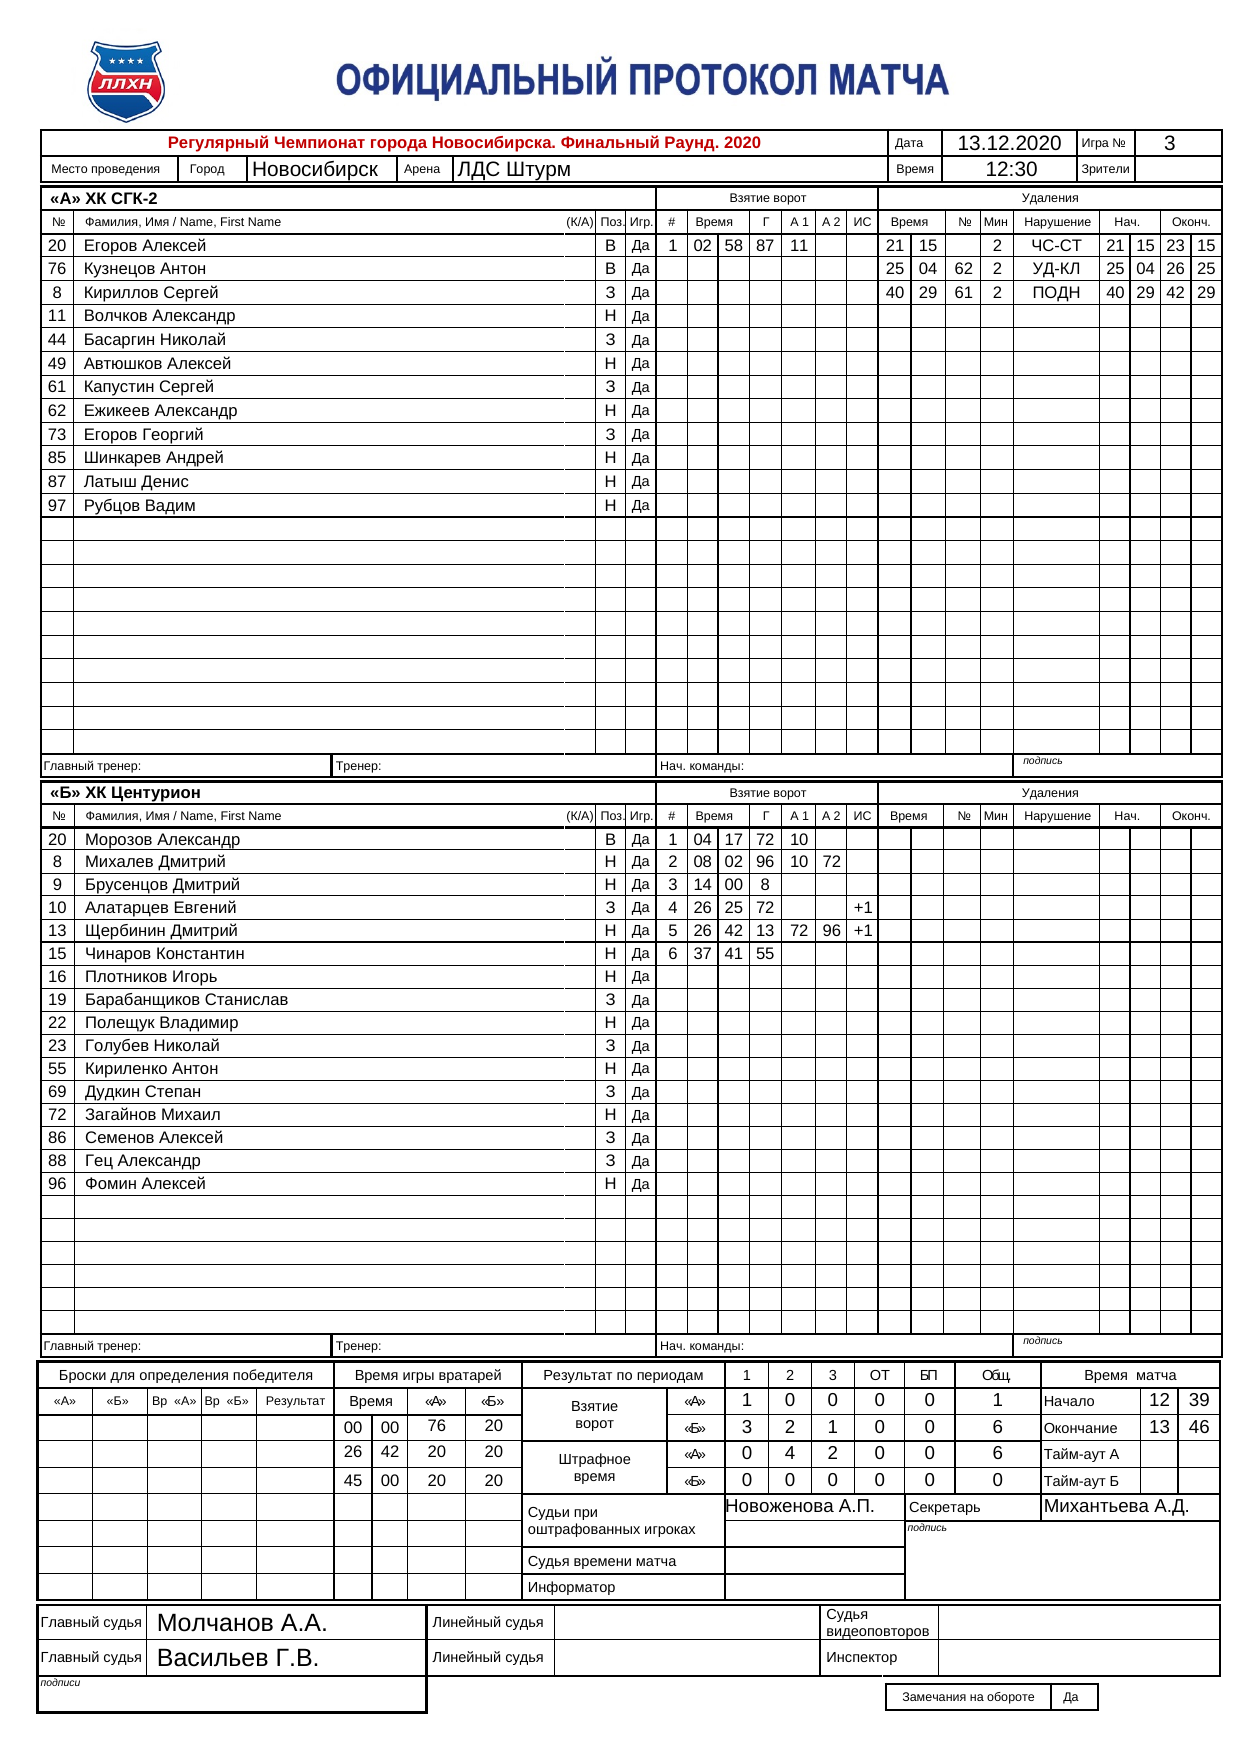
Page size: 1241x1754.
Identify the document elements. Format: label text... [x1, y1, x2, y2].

table_cell 16 [42, 966, 74, 987]
table_cell [726, 1548, 904, 1573]
table_cell [1161, 399, 1190, 422]
table_cell [847, 707, 877, 729]
table_cell [688, 1035, 717, 1057]
table_cell [1014, 989, 1099, 1011]
table_cell 02 [719, 850, 749, 872]
table_cell [373, 1494, 407, 1520]
table_cell [1014, 446, 1099, 469]
table_cell [74, 541, 564, 564]
table_cell [626, 612, 655, 634]
table_cell [1131, 850, 1160, 872]
table_cell З [596, 1127, 625, 1149]
table_cell [657, 1196, 687, 1218]
table_cell [565, 518, 595, 540]
table_cell Вр «А» [148, 1389, 201, 1413]
table_cell Г [750, 805, 781, 826]
table_cell [74, 636, 564, 658]
table_cell 40 [879, 281, 910, 303]
table_cell [75, 1219, 564, 1241]
table_cell [719, 1012, 749, 1033]
table_cell [750, 1242, 781, 1264]
table_cell [946, 470, 980, 493]
table_cell [565, 850, 595, 872]
table_cell [555, 1640, 819, 1675]
table_cell [879, 1311, 910, 1333]
table_cell [565, 352, 595, 374]
table_cell [335, 1521, 371, 1546]
table_cell 42 [719, 920, 749, 941]
table_cell [1100, 1150, 1129, 1172]
table_cell [879, 565, 910, 587]
table_cell [1161, 1196, 1190, 1218]
table_cell [1014, 1012, 1099, 1033]
table_cell 97 [42, 494, 73, 516]
table_cell [981, 1219, 1013, 1241]
table_cell [657, 1127, 687, 1149]
table_cell Секретарь [906, 1495, 1040, 1520]
table_cell [1014, 1265, 1099, 1287]
table_cell [1131, 1219, 1160, 1241]
table_cell 44 [42, 328, 73, 351]
table_cell [879, 352, 910, 374]
table_header Дата [889, 131, 941, 155]
table_cell [1192, 874, 1221, 895]
table_cell +1 [847, 920, 877, 941]
table_cell Нарушение [1014, 211, 1099, 233]
table_cell [816, 1265, 846, 1287]
table_cell Шинкарев Андрей [74, 446, 564, 469]
table_cell 88 [42, 1150, 74, 1172]
table_cell [657, 966, 687, 987]
table_cell [847, 1150, 877, 1172]
table_cell [750, 376, 781, 398]
table_cell Нач. [1100, 805, 1160, 826]
table_cell [1131, 494, 1160, 516]
table_cell [782, 1035, 815, 1057]
table_cell [657, 1058, 687, 1079]
table_cell [912, 707, 945, 729]
table_cell 4 [657, 896, 687, 918]
table_cell 6 [657, 943, 687, 964]
table_cell [1131, 1127, 1160, 1149]
table_cell [782, 1265, 815, 1287]
table_cell [688, 1012, 717, 1033]
table_cell [847, 943, 877, 964]
table_cell [847, 1058, 877, 1079]
table_cell [944, 896, 980, 918]
table_cell [879, 896, 910, 918]
table_cell [782, 399, 815, 422]
table_cell [912, 470, 945, 493]
table_cell [981, 1104, 1013, 1126]
table_header 3 [1136, 131, 1221, 155]
table_cell [816, 1242, 846, 1264]
table_cell [657, 494, 687, 516]
table_cell [1014, 966, 1099, 987]
table_cell [688, 1173, 717, 1195]
table_cell [1014, 352, 1099, 374]
table_cell [847, 399, 877, 422]
table_cell [408, 1547, 465, 1573]
table_cell [981, 1150, 1013, 1172]
table_cell [688, 707, 717, 729]
table_cell [782, 1104, 815, 1126]
table_cell [565, 423, 595, 445]
table_cell Н [596, 943, 625, 964]
table_cell 42 [373, 1441, 407, 1467]
table_cell [1131, 1035, 1160, 1057]
table_cell 62 [946, 257, 980, 280]
table_cell [719, 518, 749, 540]
table_cell [719, 659, 749, 682]
table_cell [688, 1311, 717, 1333]
table_cell 72 [750, 829, 781, 849]
table_cell [981, 989, 1013, 1011]
table_cell Время [879, 211, 945, 233]
table_cell [847, 659, 877, 682]
table_cell [1161, 829, 1190, 849]
table_cell З [596, 281, 625, 303]
table_cell 1 [956, 1389, 1040, 1413]
table_cell [688, 612, 717, 634]
table_cell [912, 874, 943, 895]
table_cell [782, 1219, 815, 1241]
table_cell [202, 1441, 256, 1467]
table_cell [912, 1058, 943, 1079]
table_cell [944, 829, 980, 849]
table_cell [1131, 943, 1160, 964]
table_cell Н [596, 850, 625, 872]
table_cell [1100, 850, 1129, 872]
table_cell [912, 376, 945, 398]
table_cell [1131, 989, 1160, 1011]
table_cell [719, 1173, 749, 1195]
table_cell Чинаров Константин [75, 943, 564, 964]
table_cell [816, 1173, 846, 1195]
table_cell [466, 1574, 521, 1599]
table_cell Время [889, 157, 941, 181]
table_cell [148, 1521, 201, 1546]
table_cell [1131, 1311, 1160, 1333]
table_cell Да [626, 874, 655, 895]
table_cell [879, 1150, 910, 1172]
table_cell [719, 636, 749, 658]
table_cell [719, 683, 749, 706]
table_cell [981, 565, 1013, 587]
table_cell [1100, 565, 1129, 587]
table_cell [1014, 1219, 1099, 1241]
table_cell [750, 588, 781, 611]
table_cell [657, 1311, 687, 1333]
table_cell [1179, 1441, 1219, 1467]
table_cell [750, 612, 781, 634]
table_cell [1161, 850, 1190, 872]
table_cell [688, 966, 717, 987]
table_cell [847, 1012, 877, 1033]
table_cell [1014, 659, 1099, 682]
table_cell [1161, 352, 1190, 374]
table_cell Кузнецов Антон [74, 257, 564, 280]
table_cell [912, 328, 945, 351]
table_cell [688, 659, 717, 682]
table_cell [879, 588, 910, 611]
table_cell Молчанов А.А. [147, 1606, 425, 1639]
table_cell Н [596, 352, 625, 374]
table_cell [1131, 612, 1160, 634]
table_cell [1014, 1173, 1099, 1195]
table_cell [879, 874, 910, 895]
table_cell [816, 829, 846, 849]
table_cell [1014, 874, 1099, 895]
table_cell [782, 636, 815, 658]
table_cell [912, 565, 945, 587]
table_cell 00 [335, 1416, 371, 1440]
table_cell [596, 683, 625, 706]
table_cell [596, 588, 625, 611]
table_cell [719, 1127, 749, 1149]
table_cell [879, 305, 910, 327]
table_cell 73 [42, 423, 73, 445]
table_cell [1014, 1127, 1099, 1149]
table_cell [1100, 683, 1129, 706]
table_cell [981, 730, 1013, 753]
table_cell [1014, 707, 1099, 729]
table_cell [75, 1265, 564, 1287]
table_cell Новосибирск [248, 157, 396, 181]
table_cell [879, 1242, 910, 1264]
table_cell [688, 730, 717, 753]
table_cell [719, 376, 749, 398]
table_cell [74, 730, 564, 753]
table_cell [847, 494, 877, 516]
table_cell [42, 541, 73, 564]
table_cell [946, 565, 980, 587]
table_cell 46 [1179, 1415, 1219, 1440]
table_cell [688, 1288, 717, 1310]
table_cell Автюшков Алексей [74, 352, 564, 374]
table_cell [981, 446, 1013, 469]
table_cell [1100, 1196, 1129, 1218]
table_cell [719, 328, 749, 351]
table_cell [1161, 541, 1190, 564]
table_cell Да [626, 1035, 655, 1057]
table_cell +1 [847, 896, 877, 918]
table_cell 0 [905, 1468, 954, 1493]
table_cell Мин [981, 805, 1013, 826]
table_cell [466, 1494, 521, 1520]
table_cell 2 [769, 1415, 811, 1440]
table_cell Да [626, 1012, 655, 1033]
table_cell [782, 966, 815, 987]
table_cell [912, 1127, 943, 1149]
table_cell [816, 874, 846, 895]
table_cell 04 [688, 829, 717, 849]
table_cell [879, 446, 910, 469]
table_cell [565, 588, 595, 611]
table_cell [847, 874, 877, 895]
table_header Взятие ворот [657, 783, 877, 803]
table_cell [719, 730, 749, 753]
table_cell [1131, 423, 1160, 445]
table_cell Мин [981, 211, 1013, 233]
table_cell 61 [42, 376, 73, 398]
table_cell [657, 683, 687, 706]
table_cell [816, 1219, 846, 1241]
table_cell [719, 1242, 749, 1264]
table_cell [719, 494, 749, 516]
table_cell [719, 966, 749, 987]
table_cell [596, 1265, 625, 1287]
table_cell [719, 565, 749, 587]
table_cell [912, 683, 945, 706]
table_cell Алатарцев Евгений [75, 896, 564, 918]
table_cell [719, 423, 749, 445]
table_cell [1192, 966, 1221, 987]
table_cell [946, 305, 980, 327]
table_cell 12 [1141, 1389, 1177, 1413]
table_cell [750, 1150, 781, 1172]
table_cell Да [626, 989, 655, 1011]
table_cell Игр. [626, 211, 655, 233]
table_cell [565, 1219, 595, 1241]
table_cell [981, 659, 1013, 682]
table_cell [1100, 966, 1129, 987]
table_cell 0 [726, 1442, 768, 1467]
table_cell [879, 636, 910, 658]
table_cell [981, 1265, 1013, 1287]
table_cell [946, 446, 980, 469]
table_cell [981, 1058, 1013, 1079]
table_cell [1100, 730, 1129, 753]
table_cell [1100, 328, 1129, 351]
table_cell [1131, 730, 1160, 753]
table_cell 29 [1131, 281, 1160, 303]
table_cell Главный судья [39, 1606, 146, 1639]
table_cell [816, 659, 846, 682]
table_cell [1192, 399, 1221, 422]
table_cell Инспектор [821, 1640, 938, 1675]
table_cell [719, 612, 749, 634]
table_cell [981, 1081, 1013, 1103]
table_cell [74, 612, 564, 634]
table_cell [688, 328, 717, 351]
table_cell № [42, 211, 73, 233]
table_cell [1131, 896, 1160, 918]
table_cell [1131, 446, 1160, 469]
table_cell (К/А) [565, 211, 595, 233]
table_cell [847, 518, 877, 540]
table_cell [1100, 470, 1129, 493]
table_cell [626, 565, 655, 587]
table_cell [1192, 305, 1221, 327]
table_cell [657, 565, 687, 587]
table_cell [42, 612, 73, 634]
table_cell [1131, 659, 1160, 682]
table_cell [688, 470, 717, 493]
table_cell 20 [42, 235, 73, 256]
table_cell [1161, 659, 1190, 682]
table_cell [912, 1265, 943, 1287]
table_cell Нарушение [1014, 805, 1099, 826]
table_cell Судья видеоповторов [821, 1606, 938, 1639]
table_cell [939, 1606, 1219, 1639]
table_cell 2 [981, 235, 1013, 256]
table_cell [981, 305, 1013, 327]
table_cell [1131, 1104, 1160, 1126]
table_cell [879, 920, 910, 941]
table_cell Судьи при оштрафованных игроках [523, 1495, 724, 1546]
table_cell [1131, 829, 1160, 849]
table_cell [750, 399, 781, 422]
table_cell [1014, 588, 1099, 611]
table_cell ЛДС Штурм [454, 157, 887, 181]
table_cell [1099, 1682, 1220, 1711]
table_cell [719, 1035, 749, 1057]
table_cell [816, 565, 846, 587]
table_cell [688, 352, 717, 374]
table_cell В [596, 257, 625, 280]
table_cell [335, 1574, 371, 1599]
table_cell 25 [1100, 257, 1129, 280]
table_header 3 [812, 1363, 854, 1387]
table_cell 29 [1192, 281, 1221, 303]
table_cell [1161, 1035, 1190, 1057]
table_cell [1131, 1242, 1160, 1264]
table_cell [750, 446, 781, 469]
table_cell подписи [39, 1677, 425, 1711]
table_cell [688, 376, 717, 398]
table_cell [466, 1521, 521, 1546]
table_cell [912, 659, 945, 682]
table_cell [1100, 1265, 1129, 1287]
table_cell [912, 494, 945, 516]
table_cell Да [626, 376, 655, 398]
table_cell [719, 1058, 749, 1079]
table_cell 6 [956, 1442, 1040, 1467]
table_cell 25 [719, 896, 749, 918]
table_cell [75, 1196, 564, 1218]
table_cell [944, 1012, 980, 1033]
table_header 1 [726, 1363, 768, 1387]
table_cell [657, 636, 687, 658]
table_cell [657, 1288, 687, 1310]
table_cell 96 [816, 920, 846, 941]
table_cell [981, 966, 1013, 987]
table_cell [816, 423, 846, 445]
table_cell [1014, 1081, 1099, 1103]
table_cell [847, 257, 877, 280]
table_cell [782, 1311, 815, 1333]
table_header 13.12.2020 [943, 131, 1076, 155]
table_cell [847, 966, 877, 987]
table_cell [847, 1288, 877, 1310]
table_cell [1100, 1127, 1129, 1149]
table_cell [847, 850, 877, 872]
table_cell [719, 399, 749, 422]
table_cell [847, 612, 877, 634]
table_cell [1014, 494, 1099, 516]
table_cell [782, 328, 815, 351]
table_cell [750, 541, 781, 564]
table_cell [879, 470, 910, 493]
table_cell [257, 1441, 333, 1467]
table_cell [657, 1219, 687, 1241]
table_cell [782, 565, 815, 587]
table_cell [1161, 683, 1190, 706]
table_cell 2 [812, 1442, 854, 1467]
table_cell [912, 850, 943, 872]
table_cell Тайм-аут Б [1042, 1468, 1140, 1493]
table_cell [981, 1288, 1013, 1310]
table_cell [946, 235, 980, 256]
table_cell [1192, 1127, 1221, 1149]
table_cell [565, 1012, 595, 1033]
table_cell [565, 730, 595, 753]
table_cell [1192, 896, 1221, 918]
table_cell [202, 1547, 256, 1573]
table_cell [912, 1012, 943, 1033]
table_cell [879, 1127, 910, 1149]
table_cell 26 [688, 896, 717, 918]
table_cell [782, 470, 815, 493]
table_cell [1100, 1081, 1129, 1103]
table_cell 1 [657, 829, 687, 849]
table_cell [93, 1441, 147, 1467]
table_cell 3 [726, 1415, 768, 1440]
table_cell [912, 1035, 943, 1057]
table_cell [879, 850, 910, 872]
table_cell [1161, 1173, 1190, 1195]
table_cell 0 [855, 1442, 904, 1467]
table_header Замечания на обороте [887, 1685, 1050, 1709]
table_cell [688, 446, 717, 469]
table_cell Н [596, 920, 625, 941]
table_cell [148, 1416, 201, 1440]
table_cell 19 [42, 989, 74, 1011]
table_cell [657, 588, 687, 611]
table_cell [981, 423, 1013, 445]
table_cell [750, 989, 781, 1011]
table_cell [719, 305, 749, 327]
table_cell Н [596, 470, 625, 493]
table_cell [202, 1521, 256, 1546]
table_cell [847, 1173, 877, 1195]
table_cell [879, 989, 910, 1011]
table_cell [257, 1416, 333, 1440]
table_cell Фомин Алексей [75, 1173, 564, 1195]
table_cell Зрители [1078, 157, 1134, 181]
table_cell [879, 376, 910, 398]
table_cell Да [626, 850, 655, 872]
table_cell [847, 1127, 877, 1149]
table_cell [466, 1547, 521, 1573]
table_cell [657, 1081, 687, 1103]
table_cell [816, 328, 846, 351]
table_cell Рубцов Вадим [74, 494, 564, 516]
table_cell [565, 829, 595, 849]
table_cell [1161, 874, 1190, 895]
table_cell [1014, 423, 1099, 445]
table_cell 96 [42, 1173, 74, 1195]
table_cell [148, 1494, 201, 1520]
table_cell 87 [750, 235, 781, 256]
table_cell [688, 1242, 717, 1264]
table_cell [750, 281, 781, 303]
table_cell [42, 518, 73, 540]
table_cell [1192, 1058, 1221, 1079]
table_cell Н [596, 1012, 625, 1033]
table_cell [782, 989, 815, 1011]
table_cell [750, 1288, 781, 1310]
table_cell [816, 399, 846, 422]
table_header Время игры вратарей [335, 1363, 521, 1387]
table_cell [879, 423, 910, 445]
table_cell [782, 541, 815, 564]
table_cell 25 [879, 257, 910, 280]
table_cell [1100, 1219, 1129, 1241]
table_cell [1100, 1012, 1129, 1033]
table_cell [626, 518, 655, 540]
table_cell [1161, 612, 1190, 634]
table_header Броски для определения победителя [39, 1363, 333, 1387]
table_cell [1100, 376, 1129, 398]
table_cell [946, 399, 980, 422]
table_cell [816, 235, 846, 256]
table_cell [981, 850, 1013, 872]
table_cell [1014, 541, 1099, 564]
table_cell [719, 1311, 749, 1333]
table_cell 20 [466, 1441, 521, 1467]
table_cell [981, 352, 1013, 374]
table_cell [726, 1575, 904, 1599]
table_cell [1100, 829, 1129, 849]
table_cell [565, 943, 595, 964]
table_cell [688, 989, 717, 1011]
table_cell «Б» [668, 1415, 724, 1440]
table_cell # [657, 805, 687, 826]
table_cell Н [596, 1058, 625, 1079]
table_cell Штрафное время [523, 1442, 666, 1493]
table_cell [565, 541, 595, 564]
table_cell [782, 281, 815, 303]
table_cell [750, 1012, 781, 1033]
table_cell [1100, 1104, 1129, 1126]
table_cell 20 [408, 1441, 465, 1467]
table_cell [1192, 1035, 1221, 1057]
table_cell [42, 588, 73, 611]
table_cell 11 [782, 235, 815, 256]
table_cell [1141, 1441, 1177, 1467]
table_cell [782, 1012, 815, 1033]
table_cell [596, 518, 625, 540]
table_cell 11 [42, 305, 73, 327]
table_cell [782, 1242, 815, 1264]
table_cell [719, 1219, 749, 1241]
table_cell [39, 1547, 92, 1573]
table_cell 04 [1131, 257, 1160, 280]
table_cell [1014, 1311, 1099, 1333]
table_cell Время [688, 805, 749, 826]
table_cell 6 [956, 1415, 1040, 1440]
table_cell [883, 1677, 1220, 1681]
table_cell [688, 565, 717, 587]
table_cell [1100, 494, 1129, 516]
table_cell [688, 1104, 717, 1126]
table_cell Кириллов Сергей [74, 281, 564, 303]
table_cell [946, 352, 980, 374]
table_cell [1136, 157, 1221, 181]
table_cell Линейный судья [428, 1606, 554, 1639]
table_cell Тайм-аут А [1042, 1441, 1140, 1467]
table_header «Б» ХК Центурион [42, 783, 655, 803]
table_cell [565, 896, 595, 918]
table_cell Голубев Николай [75, 1035, 564, 1057]
table_cell 61 [946, 281, 980, 303]
table_cell [1131, 1058, 1160, 1079]
table_cell 15 [912, 235, 945, 256]
table_cell Место проведения [42, 157, 177, 181]
table_cell 04 [912, 257, 945, 280]
table_cell [816, 257, 846, 280]
table_cell [847, 446, 877, 469]
table_cell [946, 612, 980, 634]
table_cell [1100, 707, 1129, 729]
table_cell [981, 612, 1013, 634]
table_cell Басаргин Николай [74, 328, 564, 351]
table_cell [257, 1494, 333, 1520]
table_cell [782, 257, 815, 280]
table_cell [782, 612, 815, 634]
table_cell 0 [905, 1415, 954, 1440]
table_cell [782, 1173, 815, 1195]
table_cell [42, 659, 73, 682]
table_cell [1161, 305, 1190, 327]
table_cell [981, 588, 1013, 611]
table_cell [847, 1035, 877, 1057]
table_cell [944, 1127, 980, 1149]
table_cell [944, 920, 980, 941]
table_cell [847, 829, 877, 849]
table_cell [626, 1288, 655, 1310]
table_cell [750, 730, 781, 753]
table_cell [657, 518, 687, 540]
table_cell 26 [688, 920, 717, 941]
table_cell [981, 518, 1013, 540]
table_cell [879, 966, 910, 987]
table_cell [981, 1035, 1013, 1057]
table_cell [565, 1081, 595, 1103]
table_cell Да [626, 470, 655, 493]
table_cell Н [596, 966, 625, 987]
table_cell 26 [335, 1441, 371, 1467]
table_cell [1161, 423, 1190, 445]
table_cell [657, 541, 687, 564]
table_cell [373, 1547, 407, 1573]
table_cell [816, 1150, 846, 1172]
table_header Взятие ворот [657, 188, 877, 209]
table_cell [719, 281, 749, 303]
table_cell [1192, 730, 1221, 753]
table_cell [816, 446, 846, 469]
table_cell Плотников Игорь [75, 966, 564, 987]
table_cell [750, 423, 781, 445]
table_cell [565, 1288, 595, 1310]
table_header «А» ХК СГК-2 [42, 188, 655, 209]
table_cell [944, 1035, 980, 1057]
table_cell [688, 399, 717, 422]
table_cell [565, 281, 595, 303]
table_cell Начало [1042, 1389, 1140, 1413]
table_cell Да [626, 305, 655, 327]
table_cell [726, 1521, 904, 1546]
table_cell [565, 494, 595, 516]
table_cell 23 [1161, 235, 1190, 256]
table_cell [1192, 1219, 1221, 1241]
table_cell [912, 730, 945, 753]
table_cell [42, 636, 73, 658]
table_cell [1192, 352, 1221, 374]
table_cell Да [626, 896, 655, 918]
table_cell Волчков Александр [74, 305, 564, 327]
table_cell [148, 1468, 201, 1493]
table_cell [565, 1150, 595, 1172]
table_cell [847, 1219, 877, 1241]
table_cell подпись [1014, 755, 1221, 776]
table_cell А 1 [782, 805, 815, 826]
table_cell [202, 1468, 256, 1493]
table_cell [1192, 683, 1221, 706]
table_cell [1014, 1288, 1099, 1310]
table_cell [782, 896, 815, 918]
table_cell З [596, 376, 625, 398]
table_cell [1100, 896, 1129, 918]
table_header Общ. [956, 1363, 1040, 1387]
table_cell [657, 281, 687, 303]
table_cell [1192, 494, 1221, 516]
table_cell [750, 1173, 781, 1195]
table_cell [1100, 399, 1129, 422]
table_cell [719, 588, 749, 611]
table_cell [565, 659, 595, 682]
table_cell [816, 470, 846, 493]
table_cell [1131, 874, 1160, 895]
table_cell [39, 1521, 92, 1546]
table_cell [75, 1242, 564, 1264]
table_cell [75, 1311, 564, 1333]
table_cell [565, 1196, 595, 1218]
table_cell [750, 636, 781, 658]
table_cell [1161, 1081, 1190, 1103]
table_cell [596, 1288, 625, 1310]
table_cell 72 [782, 920, 815, 941]
table_cell 96 [750, 850, 781, 872]
table_cell [981, 470, 1013, 493]
table_cell 20 [466, 1468, 521, 1493]
table_cell [782, 376, 815, 398]
table_cell [879, 494, 910, 516]
table_cell 76 [42, 257, 73, 280]
table_cell [750, 1196, 781, 1218]
table_cell Гец Александр [75, 1150, 564, 1172]
table_cell [816, 352, 846, 374]
table_cell [42, 730, 73, 753]
table_cell [1192, 541, 1221, 564]
table_cell [1141, 1468, 1177, 1493]
table_cell [1161, 1311, 1190, 1333]
table_cell 0 [812, 1389, 854, 1413]
table_cell [1161, 1058, 1190, 1079]
table_cell [74, 707, 564, 729]
table_cell [1161, 588, 1190, 611]
table_cell [657, 376, 687, 398]
table_cell [42, 1242, 74, 1264]
table_cell [719, 1150, 749, 1172]
table_cell [42, 1311, 74, 1333]
table_cell [1161, 966, 1190, 987]
table_cell [1100, 541, 1129, 564]
table_cell [879, 1012, 910, 1033]
table_cell 0 [855, 1389, 904, 1413]
table_cell [42, 1288, 74, 1310]
table_cell [1014, 305, 1099, 327]
table_cell [74, 588, 564, 611]
table_cell 21 [1100, 235, 1129, 256]
table_cell [847, 352, 877, 374]
table_cell [1100, 1173, 1129, 1195]
table_cell [1131, 1012, 1160, 1033]
table_cell [944, 1196, 980, 1218]
table_cell 17 [719, 829, 749, 849]
table_cell [1161, 494, 1190, 516]
table_cell [912, 541, 945, 564]
table_cell [719, 1081, 749, 1103]
table_cell [816, 1081, 846, 1103]
table_cell [1131, 1196, 1160, 1218]
table_cell [1192, 829, 1221, 849]
table_cell [1192, 659, 1221, 682]
table_cell [565, 399, 595, 422]
table_cell 10 [782, 850, 815, 872]
table_cell [981, 1173, 1013, 1195]
table_cell [981, 1311, 1013, 1333]
table_cell подпись [1014, 1335, 1221, 1356]
table_cell 76 [408, 1416, 465, 1440]
table_cell А 2 [816, 211, 846, 233]
table_cell [1131, 305, 1160, 327]
table_cell [1100, 874, 1129, 895]
table_cell [1014, 1196, 1099, 1218]
table_cell [847, 636, 877, 658]
table_cell [1131, 707, 1160, 729]
table_cell [847, 541, 877, 564]
table_cell 00 [719, 874, 749, 895]
table_cell [1131, 1288, 1160, 1310]
table_cell 21 [879, 235, 910, 256]
table_cell [1161, 328, 1190, 351]
table_cell [657, 989, 687, 1011]
table_cell [912, 352, 945, 374]
table_cell [879, 730, 910, 753]
table_cell 8 [750, 874, 781, 895]
table_cell [565, 612, 595, 634]
table_cell [912, 1242, 943, 1264]
table_cell [816, 588, 846, 611]
table_cell УД-КЛ [1014, 257, 1099, 280]
table_cell Поз. [596, 211, 625, 233]
table_cell [816, 305, 846, 327]
table_cell [688, 281, 717, 303]
table_cell 00 [373, 1416, 407, 1440]
table_cell [782, 305, 815, 327]
table_cell Оконч. [1161, 805, 1221, 826]
table_cell Да [626, 352, 655, 374]
table_cell 0 [855, 1468, 904, 1493]
table_cell [847, 588, 877, 611]
table_cell [596, 612, 625, 634]
table_cell 2 [657, 850, 687, 872]
table_cell [373, 1574, 407, 1599]
table_cell [688, 305, 717, 327]
table_cell [1100, 446, 1129, 469]
table_cell 10 [42, 896, 74, 918]
table_cell [782, 494, 815, 516]
table_cell [74, 565, 564, 587]
table_cell Главный тренер: [42, 1335, 330, 1356]
table_cell [946, 730, 980, 753]
table_cell [657, 612, 687, 634]
table_cell [75, 1288, 564, 1310]
table_cell [1014, 376, 1099, 398]
table_cell [1131, 920, 1160, 941]
table_cell [750, 707, 781, 729]
table_cell [1192, 943, 1221, 964]
table_cell [944, 850, 980, 872]
table_cell Судья времени матча [523, 1548, 724, 1573]
table_cell [688, 1127, 717, 1149]
table_cell [1100, 1311, 1129, 1333]
table_cell [373, 1521, 407, 1546]
table_cell Н [596, 399, 625, 422]
table_cell [1014, 1035, 1099, 1057]
table_cell [74, 518, 564, 540]
picture [5, 28, 1179, 129]
table_cell [750, 305, 781, 327]
table_cell [981, 1242, 1013, 1264]
table_cell ПОДН [1014, 281, 1099, 303]
table_cell [944, 966, 980, 987]
table_cell [565, 305, 595, 327]
table_cell [782, 1127, 815, 1149]
table_cell [626, 730, 655, 753]
table_cell [1014, 1242, 1099, 1264]
table_cell [688, 1196, 717, 1218]
table_cell [1192, 1288, 1221, 1310]
table_cell [912, 829, 943, 849]
table_cell [1161, 730, 1190, 753]
table_cell [750, 683, 781, 706]
table_cell [816, 541, 846, 564]
table_cell [1192, 1265, 1221, 1287]
table_cell [879, 518, 910, 540]
table_cell [847, 328, 877, 351]
table_cell Да [626, 1127, 655, 1149]
table_cell [912, 1196, 943, 1218]
table_cell Время [688, 211, 749, 233]
table_cell [657, 1035, 687, 1057]
table_cell [782, 683, 815, 706]
table_cell 0 [812, 1468, 854, 1493]
table_cell [879, 541, 910, 564]
table_cell 58 [719, 235, 749, 256]
table_cell [1100, 612, 1129, 634]
table_cell [565, 565, 595, 587]
table_cell [148, 1441, 201, 1467]
table_cell [1100, 423, 1129, 445]
table_cell [657, 1265, 687, 1287]
table_cell [750, 1081, 781, 1103]
table_cell 15 [42, 943, 74, 964]
table_cell Да [626, 1081, 655, 1103]
table_cell [148, 1547, 201, 1573]
table_cell [981, 1127, 1013, 1149]
table_cell [816, 636, 846, 658]
table_cell [944, 1150, 980, 1172]
table_cell [1100, 518, 1129, 540]
table_cell [688, 541, 717, 564]
table_cell [1192, 1150, 1221, 1172]
table_cell [1192, 636, 1221, 658]
table_cell [657, 305, 687, 327]
table_cell [565, 989, 595, 1011]
table_cell [408, 1574, 465, 1599]
table_cell Да [626, 328, 655, 351]
table_cell 25 [1192, 257, 1221, 280]
table_cell [1192, 328, 1221, 351]
table_cell [719, 1196, 749, 1218]
table_cell Время [879, 805, 943, 826]
table_cell [1100, 1035, 1129, 1057]
table_cell [816, 1311, 846, 1333]
table_cell [750, 1265, 781, 1287]
table_cell [596, 1219, 625, 1241]
table_cell Егоров Георгий [74, 423, 564, 445]
table_cell [847, 1265, 877, 1287]
table_cell [1192, 588, 1221, 611]
table_cell [944, 874, 980, 895]
table_cell [657, 470, 687, 493]
table_cell [1161, 565, 1190, 587]
table_cell А 1 [782, 211, 815, 233]
table_cell [1161, 896, 1190, 918]
table_cell [750, 1035, 781, 1057]
table_cell [750, 565, 781, 587]
table_cell [39, 1441, 92, 1467]
table_cell [93, 1574, 147, 1599]
table_cell 37 [688, 943, 717, 964]
table_cell [847, 1104, 877, 1126]
table_cell [816, 1012, 846, 1033]
table_cell [93, 1468, 147, 1493]
table_cell [816, 518, 846, 540]
table_cell [1100, 352, 1129, 374]
table_cell [1131, 328, 1160, 351]
table_cell [981, 920, 1013, 941]
table_cell [1192, 518, 1221, 540]
table_cell [816, 1288, 846, 1310]
table_cell Окончание [1042, 1415, 1140, 1440]
table_cell 02 [688, 235, 717, 256]
table_cell [596, 1196, 625, 1218]
table_cell [565, 1127, 595, 1149]
table_cell [719, 541, 749, 564]
table_cell [782, 874, 815, 895]
table_cell [847, 565, 877, 587]
table_cell [782, 518, 815, 540]
table_header Удаления [879, 188, 1221, 209]
table_cell [1014, 636, 1099, 658]
table_cell [946, 328, 980, 351]
table_cell [1131, 470, 1160, 493]
table_cell [1131, 1150, 1160, 1172]
table_cell [148, 1574, 201, 1599]
table_cell [750, 352, 781, 374]
table_cell [879, 659, 910, 682]
table_cell [626, 541, 655, 564]
table_cell [1131, 1081, 1160, 1103]
table_cell 13 [1141, 1415, 1177, 1440]
table_cell [1131, 683, 1160, 706]
table_cell [912, 1150, 943, 1172]
table_cell [202, 1574, 256, 1599]
table_cell 49 [42, 352, 73, 374]
table_cell [750, 966, 781, 987]
table_cell 39 [1179, 1389, 1219, 1413]
table_cell [1100, 588, 1129, 611]
table_cell Г [750, 211, 781, 233]
table_cell [719, 989, 749, 1011]
table_cell [93, 1416, 147, 1440]
table_header 2 [769, 1363, 811, 1387]
table_cell [847, 376, 877, 398]
table_cell [847, 730, 877, 753]
table_cell 15 [1192, 235, 1221, 256]
table_cell 22 [42, 1012, 74, 1033]
table_cell 72 [750, 896, 781, 918]
table_cell Загайнов Михаил [75, 1104, 564, 1126]
table_cell [657, 257, 687, 280]
table_cell [847, 683, 877, 706]
table_header БП [905, 1363, 954, 1387]
table_cell [816, 730, 846, 753]
table_cell [782, 1081, 815, 1103]
table_cell [816, 494, 846, 516]
table_cell [782, 659, 815, 682]
table_cell [626, 1242, 655, 1264]
table_cell Семенов Алексей [75, 1127, 564, 1149]
table_cell [565, 446, 595, 469]
table_cell [428, 1677, 882, 1711]
table_cell Да [626, 235, 655, 256]
table_cell [565, 235, 595, 256]
table_cell (К/А) [565, 805, 595, 826]
table_cell [750, 1127, 781, 1149]
table_cell 00 [373, 1468, 407, 1493]
table_cell [657, 1104, 687, 1126]
table_cell [1192, 565, 1221, 587]
table_cell [944, 1219, 980, 1241]
table_cell З [596, 989, 625, 1011]
table_cell [879, 1288, 910, 1310]
table_cell [1014, 328, 1099, 351]
table_cell [1014, 565, 1099, 587]
table_cell [257, 1521, 333, 1546]
table_cell «А» [39, 1389, 92, 1413]
table_cell [565, 1242, 595, 1264]
table_cell Михантьева А.Д. [1042, 1495, 1219, 1520]
table_cell «Б» [668, 1468, 724, 1493]
table_cell [782, 707, 815, 729]
table_cell [750, 257, 781, 280]
table_cell [657, 1173, 687, 1195]
table_cell 72 [816, 850, 846, 872]
table_cell [657, 707, 687, 729]
table_cell [74, 659, 564, 682]
table_cell [1100, 943, 1129, 964]
table_cell 29 [912, 281, 945, 303]
table_cell 55 [42, 1058, 74, 1079]
table_cell [1014, 1150, 1099, 1172]
table_cell [719, 707, 749, 729]
table_cell [847, 1081, 877, 1103]
table_cell 62 [42, 399, 73, 422]
table_cell [74, 683, 564, 706]
table_cell [555, 1606, 819, 1639]
table_cell [750, 1058, 781, 1079]
table_cell Да [626, 423, 655, 445]
table_cell [596, 1242, 625, 1264]
table_cell [596, 1311, 625, 1333]
table_cell [1161, 1288, 1190, 1310]
table_cell [1192, 1012, 1221, 1033]
table_cell 72 [42, 1104, 74, 1126]
table_cell [202, 1494, 256, 1520]
table_cell [939, 1640, 1219, 1675]
table_cell Результат [257, 1389, 333, 1413]
table_cell [1100, 1288, 1129, 1310]
table_cell [946, 707, 980, 729]
table_cell [596, 541, 625, 564]
table_cell [816, 612, 846, 634]
table_cell Линейный судья [428, 1640, 554, 1675]
table_cell Да [626, 1104, 655, 1126]
table_cell [1100, 989, 1129, 1011]
table_cell 10 [782, 829, 815, 849]
table_cell [847, 305, 877, 327]
table_cell [596, 730, 625, 753]
table_cell [981, 896, 1013, 918]
table_cell [847, 1311, 877, 1333]
table_cell [981, 874, 1013, 895]
table_cell [1192, 1311, 1221, 1333]
table_cell [596, 636, 625, 658]
table_cell [782, 943, 815, 964]
table_cell 14 [688, 874, 717, 895]
table_cell [879, 612, 910, 634]
table_cell [1131, 588, 1160, 611]
table_cell [912, 612, 945, 634]
table_cell [1161, 376, 1190, 398]
table_cell Да [626, 1058, 655, 1079]
table_cell [944, 1058, 980, 1079]
table_cell 42 [1161, 281, 1190, 303]
table_cell [1192, 1081, 1221, 1103]
table_cell Фамилия, Имя / Name, First Name [74, 211, 565, 233]
table_cell [816, 1196, 846, 1218]
table_cell Латыш Денис [74, 470, 564, 493]
table_cell [657, 1150, 687, 1172]
table_cell [39, 1468, 92, 1493]
table_cell 0 [956, 1468, 1040, 1493]
table_cell [408, 1494, 465, 1520]
table_cell [626, 588, 655, 611]
table_cell [816, 707, 846, 729]
table_cell [93, 1547, 147, 1573]
table_cell [1131, 966, 1160, 987]
table_cell [946, 376, 980, 398]
table_cell [1014, 850, 1099, 872]
table_cell [1014, 1104, 1099, 1126]
table_cell [1131, 518, 1160, 540]
table_cell Да [626, 966, 655, 987]
table_cell № [42, 805, 74, 826]
table_cell Да [626, 943, 655, 964]
table_cell 87 [42, 470, 73, 493]
table_cell 5 [657, 920, 687, 941]
table_cell ЧС-СТ [1014, 235, 1099, 256]
table_cell 45 [335, 1468, 371, 1493]
table_cell # [657, 211, 687, 233]
table_cell [782, 1150, 815, 1172]
table_cell [944, 1173, 980, 1195]
table_cell [1014, 829, 1099, 849]
table_cell Да [626, 494, 655, 516]
table_cell 0 [855, 1415, 904, 1440]
table_cell [750, 1311, 781, 1333]
table_cell [626, 1265, 655, 1287]
table_cell [1161, 1127, 1190, 1149]
table_cell [1014, 1058, 1099, 1079]
table_cell 1 [812, 1415, 854, 1440]
table_cell [719, 1288, 749, 1310]
table_cell [912, 1219, 943, 1241]
table_cell [565, 1058, 595, 1079]
table_cell [688, 1265, 717, 1287]
table_cell [981, 399, 1013, 422]
table_cell [719, 1265, 749, 1287]
table_cell Н [596, 874, 625, 895]
table_cell Да [626, 1150, 655, 1172]
table_cell В [596, 235, 625, 256]
table_cell [39, 1416, 92, 1440]
table_cell З [596, 423, 625, 445]
table_cell [1161, 518, 1190, 540]
table_cell [879, 683, 910, 706]
table_cell Тренер: [333, 1335, 655, 1356]
table_cell [912, 636, 945, 658]
table_cell [879, 1058, 910, 1079]
table_cell 0 [769, 1389, 811, 1413]
table_cell Да [626, 446, 655, 469]
table_cell 23 [42, 1035, 74, 1057]
table_cell [782, 446, 815, 469]
table_cell [202, 1416, 256, 1440]
table_cell [596, 707, 625, 729]
table_header Игра № [1078, 131, 1134, 155]
table_cell [565, 920, 595, 941]
table_cell [879, 1081, 910, 1103]
table_cell [816, 1104, 846, 1126]
table_cell [1131, 1265, 1160, 1287]
table_cell [816, 966, 846, 987]
table_cell [946, 518, 980, 540]
table_cell [335, 1547, 371, 1573]
table_cell Да [626, 257, 655, 280]
table_cell [565, 874, 595, 895]
table_cell [816, 989, 846, 1011]
table_cell [565, 376, 595, 398]
table_cell [626, 1219, 655, 1241]
table_cell [912, 305, 945, 327]
table_cell Н [596, 305, 625, 327]
table_cell [879, 943, 910, 964]
table_cell 12:30 [943, 157, 1076, 181]
table_cell [912, 1081, 943, 1103]
table_cell [1014, 920, 1099, 941]
table_cell Информатор [523, 1575, 724, 1599]
table_cell [912, 588, 945, 611]
table_cell [1161, 1242, 1190, 1264]
table_cell [879, 1104, 910, 1126]
table_cell [816, 896, 846, 918]
table_cell [719, 446, 749, 469]
table_cell 2 [981, 281, 1013, 303]
table_cell Н [596, 1173, 625, 1195]
table_cell [93, 1521, 147, 1546]
table_cell [946, 683, 980, 706]
table_cell [1192, 1173, 1221, 1195]
table_cell [565, 1173, 595, 1195]
table_cell [750, 1104, 781, 1126]
table_cell [981, 829, 1013, 849]
table_cell [688, 636, 717, 658]
table_cell [1014, 470, 1099, 493]
table_cell Нач. [1100, 211, 1160, 233]
table_cell [912, 518, 945, 540]
table_cell [981, 1012, 1013, 1033]
table_cell 08 [688, 850, 717, 872]
table_cell [565, 1035, 595, 1057]
table_cell [1100, 636, 1129, 658]
table_cell [879, 1265, 910, 1287]
table_cell 1 [726, 1389, 768, 1413]
table_cell [657, 423, 687, 445]
table_cell [944, 1288, 980, 1310]
table_cell [944, 1081, 980, 1103]
table_cell Нач. команды: [657, 1335, 1012, 1356]
table_cell [816, 376, 846, 398]
table_cell Кириленко Антон [75, 1058, 564, 1079]
table_cell [981, 636, 1013, 658]
table_cell [1192, 376, 1221, 398]
table_cell [750, 470, 781, 493]
table_cell [782, 730, 815, 753]
table_cell [750, 659, 781, 682]
table_cell [847, 989, 877, 1011]
table_cell [1161, 1012, 1190, 1033]
table_cell 86 [42, 1127, 74, 1149]
table_cell [626, 636, 655, 658]
table_cell [719, 1104, 749, 1126]
table_cell [42, 565, 73, 587]
table_cell [981, 683, 1013, 706]
table_cell [946, 588, 980, 611]
table_cell Город [179, 157, 246, 181]
table_cell [626, 1311, 655, 1333]
table_cell [1131, 352, 1160, 374]
table_cell [565, 683, 595, 706]
table_cell 69 [42, 1081, 74, 1103]
table_cell [565, 1265, 595, 1287]
table_cell [912, 446, 945, 469]
table_cell [688, 423, 717, 445]
table_cell [750, 328, 781, 351]
table_cell 0 [769, 1468, 811, 1493]
table_cell 13 [750, 920, 781, 941]
table_cell Барабанщиков Станислав [75, 989, 564, 1011]
table_cell Да [626, 829, 655, 849]
table_cell Васильев Г.В. [147, 1640, 425, 1675]
table_cell [1131, 1173, 1160, 1195]
table_header Да [1052, 1685, 1097, 1709]
table_cell З [596, 1150, 625, 1172]
table_cell [912, 943, 943, 964]
table_cell [1161, 470, 1190, 493]
table_cell [688, 1150, 717, 1172]
table_cell [981, 541, 1013, 564]
table_cell Нач. команды: [657, 755, 1012, 776]
table_cell [879, 707, 910, 729]
table_cell [912, 1173, 943, 1195]
table_cell [944, 943, 980, 964]
table_cell Н [596, 446, 625, 469]
table_cell 20 [408, 1468, 465, 1493]
table_cell 0 [905, 1389, 954, 1413]
table_cell Михалев Дмитрий [75, 850, 564, 872]
table_cell З [596, 896, 625, 918]
table_cell [782, 1058, 815, 1079]
table_cell [944, 989, 980, 1011]
table_cell [257, 1547, 333, 1573]
table_cell З [596, 328, 625, 351]
table_cell [1100, 1058, 1129, 1079]
table_cell [981, 494, 1013, 516]
table_cell Оконч. [1161, 211, 1221, 233]
table_cell [946, 541, 980, 564]
table_cell [946, 494, 980, 516]
table_cell 20 [466, 1416, 521, 1440]
table_cell [1192, 707, 1221, 729]
table_cell [1131, 376, 1160, 398]
table_cell Арена [398, 157, 452, 181]
table_cell Н [596, 494, 625, 516]
table_cell Время [335, 1389, 407, 1413]
table_cell [912, 399, 945, 422]
table_cell [1192, 989, 1221, 1011]
table_cell [657, 659, 687, 682]
table_cell «Б » [466, 1389, 521, 1413]
table_cell [657, 1012, 687, 1033]
table_cell [1192, 1104, 1221, 1126]
table_cell [42, 1219, 74, 1241]
table_cell Да [626, 281, 655, 303]
table_cell 0 [905, 1442, 954, 1467]
table_cell [912, 920, 943, 941]
table_cell [847, 470, 877, 493]
table_cell [1100, 920, 1129, 941]
table_cell Ежикеев Александр [74, 399, 564, 422]
table_cell [626, 707, 655, 729]
table_cell 8 [42, 850, 74, 872]
table_cell [879, 829, 910, 849]
table_cell [750, 518, 781, 540]
table_cell [782, 588, 815, 611]
table_cell [565, 257, 595, 280]
table_cell [657, 1242, 687, 1264]
table_cell 4 [769, 1442, 811, 1467]
table_cell [688, 1081, 717, 1103]
table_cell [912, 989, 943, 1011]
table_cell Н [596, 1104, 625, 1126]
table_cell Главный судья [39, 1640, 146, 1675]
table_cell [847, 1242, 877, 1264]
table_cell «Б» [93, 1389, 147, 1413]
table_cell 55 [750, 943, 781, 964]
table_cell В [596, 829, 625, 849]
table_cell 26 [1161, 257, 1190, 280]
table_cell [1161, 920, 1190, 941]
table_cell [944, 1311, 980, 1333]
table_cell [719, 352, 749, 374]
table_cell [816, 281, 846, 303]
table_cell [750, 494, 781, 516]
table_cell [879, 328, 910, 351]
table_cell [688, 257, 717, 280]
table_cell [944, 1104, 980, 1126]
table_cell 2 [981, 257, 1013, 280]
table_cell Тренер: [333, 755, 655, 776]
table_cell [335, 1494, 371, 1520]
table_cell [719, 257, 749, 280]
table_cell [657, 328, 687, 351]
table_cell [688, 518, 717, 540]
table_cell [1192, 850, 1221, 872]
table_cell [1014, 896, 1099, 918]
table_cell [565, 1104, 595, 1126]
table_cell [565, 966, 595, 987]
table_cell [1014, 683, 1099, 706]
table_cell Взятие ворот [523, 1389, 666, 1440]
table_cell [912, 966, 943, 987]
table_cell [782, 352, 815, 374]
table_cell Главный тренер: [42, 755, 330, 776]
table_cell [1014, 518, 1099, 540]
table_cell [1014, 612, 1099, 634]
table_cell [1161, 943, 1190, 964]
table_cell [688, 1058, 717, 1079]
table_cell [565, 707, 595, 729]
table_cell [879, 1196, 910, 1218]
table_cell Вр «Б» [202, 1389, 256, 1413]
table_cell ИС [847, 211, 877, 233]
table_cell З [596, 1035, 625, 1057]
table_cell [782, 1288, 815, 1310]
table_cell [981, 376, 1013, 398]
table_cell [816, 943, 846, 964]
table_cell [596, 565, 625, 587]
table_cell [912, 1288, 943, 1310]
table_cell [657, 730, 687, 753]
table_cell [1014, 943, 1099, 964]
table_cell [1192, 1242, 1221, 1264]
table_cell [1192, 470, 1221, 493]
table_header Удаления [879, 783, 1221, 803]
table_cell 15 [1131, 235, 1160, 256]
table_cell [946, 636, 980, 658]
table_cell [257, 1468, 333, 1493]
table_cell Полещук Владимир [75, 1012, 564, 1033]
table_cell [1192, 1196, 1221, 1218]
table_cell [879, 1219, 910, 1241]
table_cell [1014, 730, 1099, 753]
table_cell [944, 1242, 980, 1264]
table_cell [750, 1219, 781, 1241]
table_cell [1131, 636, 1160, 658]
table_cell 41 [719, 943, 749, 964]
table_cell [1100, 659, 1129, 682]
table_cell [1100, 305, 1129, 327]
table_cell «А» [408, 1389, 465, 1413]
table_cell [657, 399, 687, 422]
table_cell [946, 423, 980, 445]
table_cell [1131, 565, 1160, 587]
table_cell [688, 588, 717, 611]
table_cell [1161, 1219, 1190, 1241]
table_cell [626, 1196, 655, 1218]
table_cell [565, 328, 595, 351]
table_cell [408, 1521, 465, 1546]
table_cell [1161, 1150, 1190, 1172]
table_cell Дудкин Степан [75, 1081, 564, 1103]
table_cell [1161, 446, 1190, 469]
table_cell 9 [42, 874, 74, 895]
table_cell [257, 1574, 333, 1599]
table_cell [981, 707, 1013, 729]
table_cell [816, 683, 846, 706]
table_cell [946, 659, 980, 682]
table_cell [657, 446, 687, 469]
table_cell [879, 1173, 910, 1195]
table_cell [847, 281, 877, 303]
table_cell [1131, 541, 1160, 564]
table_cell [719, 470, 749, 493]
table_cell [879, 1035, 910, 1057]
table_cell [657, 352, 687, 374]
table_cell 40 [1100, 281, 1129, 303]
table_cell [565, 636, 595, 658]
table_cell [847, 1196, 877, 1218]
table_cell [626, 683, 655, 706]
table_cell [912, 896, 943, 918]
table_cell [847, 235, 877, 256]
table_header Время матча [1042, 1363, 1219, 1387]
table_cell «А» [668, 1389, 724, 1413]
table_cell 3 [657, 874, 687, 895]
table_cell 20 [42, 829, 74, 849]
table_cell [42, 1196, 74, 1218]
table_cell № [946, 211, 980, 233]
table_cell Новоженова А.П. [726, 1495, 904, 1520]
table_cell [782, 423, 815, 445]
table_cell Да [626, 399, 655, 422]
table_cell [93, 1494, 147, 1520]
table_cell [981, 943, 1013, 964]
table_cell А 2 [816, 805, 846, 826]
table_cell [1100, 1242, 1129, 1264]
table_cell 85 [42, 446, 73, 469]
table_cell [981, 328, 1013, 351]
table_cell 13 [42, 920, 74, 941]
table_cell [912, 1311, 943, 1333]
table_cell ИС [847, 805, 877, 826]
table_cell [912, 423, 945, 445]
table_cell [1161, 636, 1190, 658]
table_cell Фамилия, Имя / Name, First Name [75, 805, 565, 826]
table_cell [1131, 399, 1160, 422]
table_cell [1192, 423, 1221, 445]
table_cell [1179, 1468, 1219, 1493]
table_cell 8 [42, 281, 73, 303]
table_cell [879, 399, 910, 422]
table_cell [816, 1058, 846, 1079]
table_cell «А» [668, 1442, 724, 1467]
table_cell З [596, 1081, 625, 1103]
table_cell [1192, 920, 1221, 941]
table_cell [626, 659, 655, 682]
table_cell [1161, 707, 1190, 729]
table_cell 0 [726, 1468, 768, 1493]
table_cell [688, 683, 717, 706]
table_cell [847, 423, 877, 445]
table_cell Игр. [626, 805, 655, 826]
table_cell [565, 1311, 595, 1333]
table_header Регулярный Чемпионат города Новосибирска. Финальный Раунд. 2020 [42, 131, 887, 155]
table_cell Морозов Александр [75, 829, 564, 849]
table_cell [42, 683, 73, 706]
table_cell [39, 1574, 92, 1599]
table_cell [816, 1127, 846, 1149]
table_header Результат по периодам [523, 1363, 724, 1387]
table_cell [1192, 446, 1221, 469]
table_cell [42, 707, 73, 729]
table_cell Щербинин Дмитрий [75, 920, 564, 941]
table_cell [1014, 399, 1099, 422]
table_cell подпись [906, 1522, 1219, 1599]
table_cell [1161, 989, 1190, 1011]
table_cell [39, 1494, 92, 1520]
table_cell [1161, 1265, 1190, 1287]
table_cell [944, 1265, 980, 1287]
table_cell [1161, 1104, 1190, 1126]
table_cell Поз. [596, 805, 625, 826]
table_cell [816, 1035, 846, 1057]
table_cell [981, 1196, 1013, 1218]
table_cell [912, 1104, 943, 1126]
table_cell № [944, 805, 980, 826]
table_cell [565, 470, 595, 493]
table_cell Егоров Алексей [74, 235, 564, 256]
table_cell [596, 659, 625, 682]
table_cell Да [626, 920, 655, 941]
table_cell [42, 1265, 74, 1287]
table_cell 1 [657, 235, 687, 256]
table_cell [688, 494, 717, 516]
table_cell Да [626, 1173, 655, 1195]
table_header ОТ [855, 1363, 904, 1387]
table_cell [1192, 612, 1221, 634]
table_cell Брусенцов Дмитрий [75, 874, 564, 895]
table_cell [688, 1219, 717, 1241]
table_cell [782, 1196, 815, 1218]
table_cell Капустин Сергей [74, 376, 564, 398]
